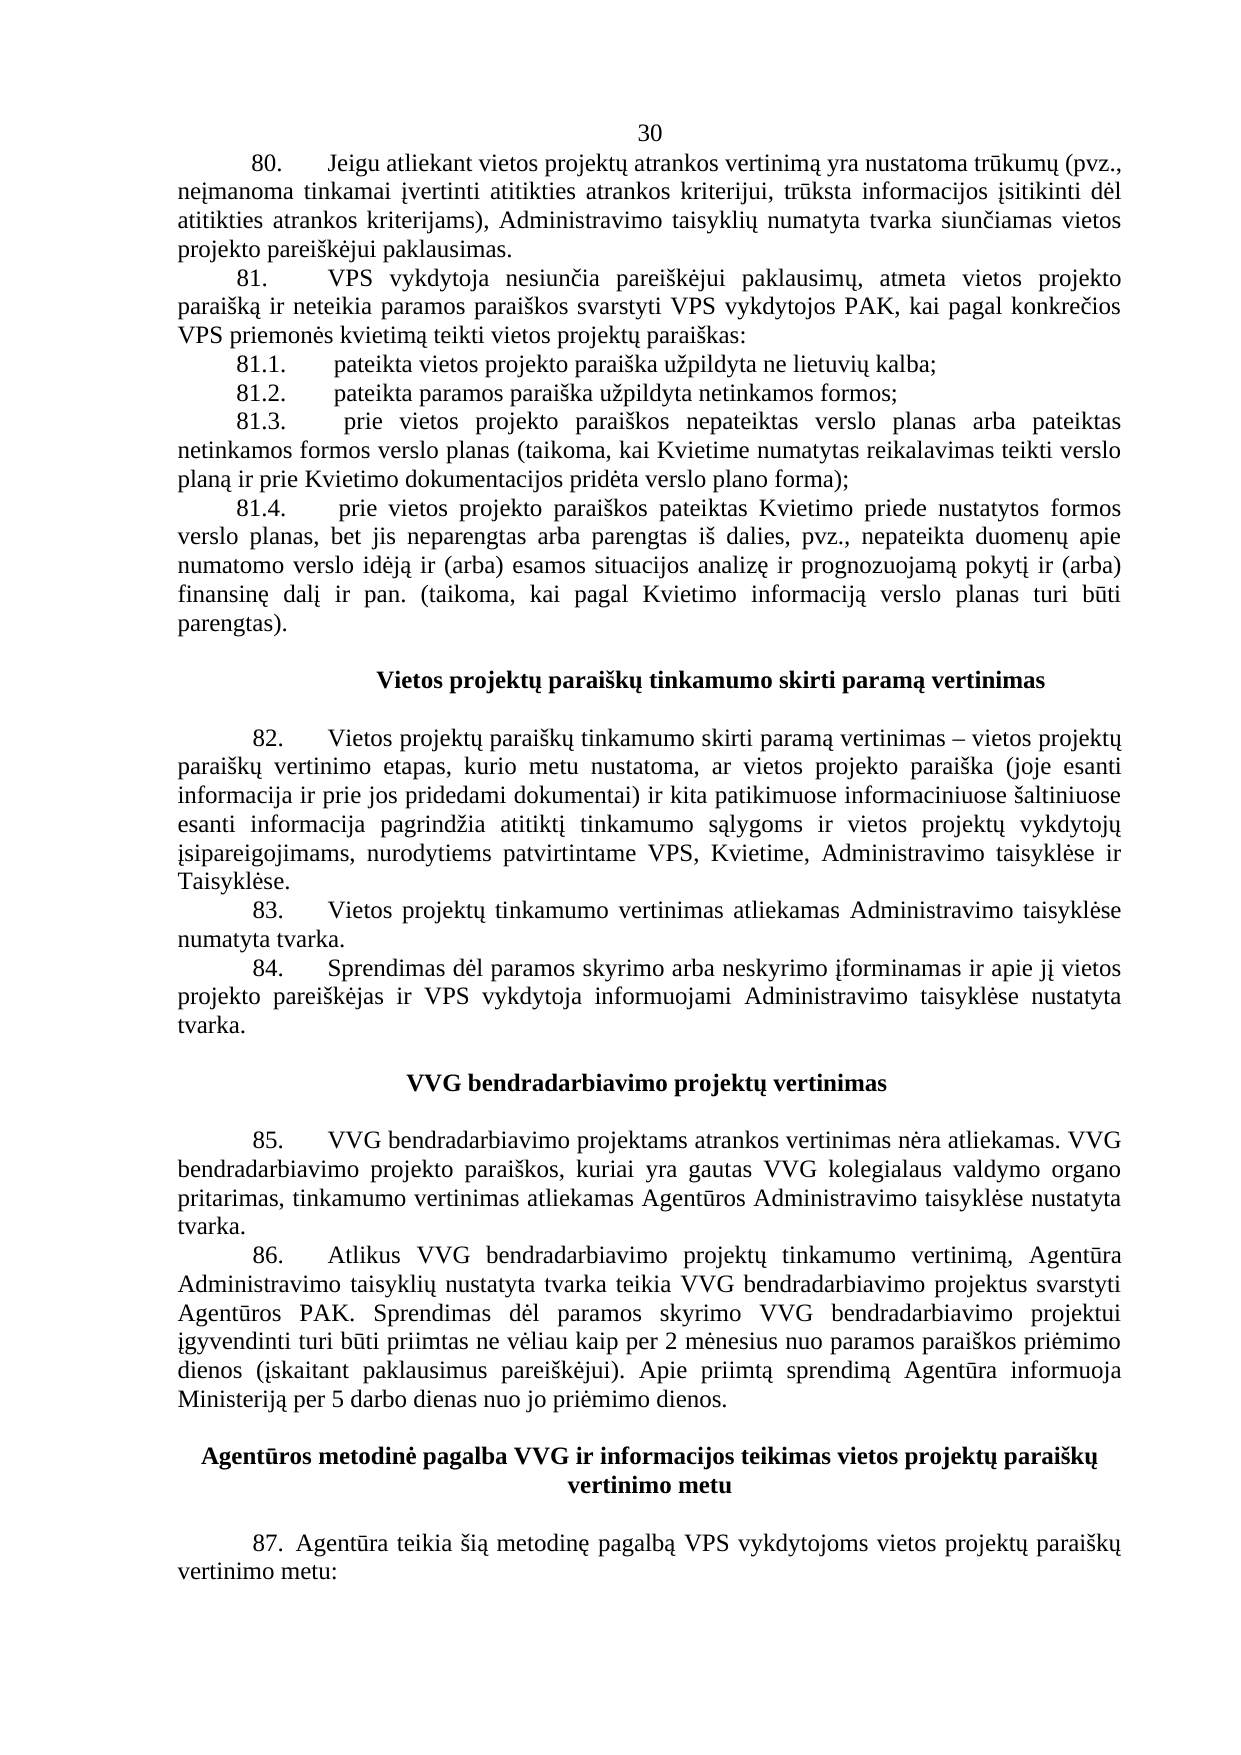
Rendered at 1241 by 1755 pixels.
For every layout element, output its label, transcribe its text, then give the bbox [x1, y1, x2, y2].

text 80. Jeigu atliekant vietos projektų atrankos vertinimą yra nustatoma trūkumų (pvz., neįmanoma tinkamai įvertinti atitikties atrankos kriterijui, trūksta informacijos įsitikinti dėl atitikties atrankos kriterijams), Administravimo taisyklių numatyta tvarka siunčiamas vietos projekto pareiškėjui paklausimas. [177, 148, 1122, 263]
text 81.3. prie vietos projekto paraiškos nepateiktas verslo planas arba pateiktas netinkamos formos verslo planas (taikoma, kai Kvietime numatytas reikalavimas teikti verslo planą ir prie Kvietimo dokumentacijos pridėta verslo plano forma); [177, 406, 1122, 493]
text 81.4. prie vietos projekto paraiškos pateiktas Kvietimo priede nustatytos formos verslo planas, bet jis neparengtas arba parengtas iš dalies, pvz., nepateikta duomenų apie numatomo verslo idėją ir (arba) esamos situacijos analizę ir prognozuojamą pokytį ir (arba) finansinę dalį ir pan. (taikoma, kai pagal Kvietimo informaciją verslo planas turi būti parengtas). [177, 493, 1122, 636]
text 87. Agentūra teikia šią metodinę pagalbą VPS vykdytojoms vietos projektų paraiškų vertinimo metu: [177, 1528, 1122, 1585]
text 85. VVG bendradarbiavimo projektams atrankos vertinimas nėra atliekamas. VVG bendradarbiavimo projekto paraiškos, kuriai yra gautas VVG kolegialaus valdymo organo pritarimas, tinkamumo vertinimas atliekamas Agentūros Administravimo taisyklėse nustatyta tvarka. [177, 1125, 1122, 1240]
text Vietos projektų paraiškų tinkamumo skirti paramą vertinimas [376, 665, 1122, 694]
text VVG bendradarbiavimo projektų vertinimas [177, 1068, 1122, 1096]
text Agentūros metodinė pagalba VVG ir informacijos teikimas vietos projektų paraiškų vertinimo metu [177, 1441, 1122, 1499]
text 81.2. pateikta paramos paraiška užpildyta netinkamos formos; [177, 378, 1122, 406]
text 86. Atlikus VVG bendradarbiavimo projektų tinkamumo vertinimą, Agentūra Administravimo taisyklių nustatyta tvarka teikia VVG bendradarbiavimo projektus svarstyti Agentūros PAK. Sprendimas dėl paramos skyrimo VVG bendradarbiavimo projektui įgyvendinti turi būti priimtas ne vėliau kaip per 2 mėnesius nuo paramos paraiškos priėmimo dienos (įskaitant paklausimus pareiškėjui). Apie priimtą sprendimą Agentūra informuoja Ministeriją per 5 darbo dienas nuo jo priėmimo dienos. [177, 1240, 1122, 1413]
text 82. Vietos projektų paraiškų tinkamumo skirti paramą vertinimas – vietos projektų paraiškų vertinimo etapas, kurio metu nustatoma, ar vietos projekto paraiška (joje esanti informacija ir prie jos pridedami dokumentai) ir kita patikimuose informaciniuose šaltiniuose esanti informacija pagrindžia atitiktį tinkamumo sąlygoms ir vietos projektų vykdytojų įsipareigojimams, nurodytiems patvirtintame VPS, Kvietime, Administravimo taisyklėse ir Taisyklėse. [177, 723, 1122, 895]
text 83. Vietos projektų tinkamumo vertinimas atliekamas Administravimo taisyklėse numatyta tvarka. [177, 895, 1122, 953]
text 81. VPS vykdytoja nesiunčia pareiškėjui paklausimų, atmeta vietos projekto paraišką ir neteikia paramos paraiškos svarstyti VPS vykdytojos PAK, kai pagal konkrečios VPS priemonės kvietimą teikti vietos projektų paraiškas: [177, 263, 1122, 349]
text 81.1. pateikta vietos projekto paraiška užpildyta ne lietuvių kalba; [177, 349, 1122, 378]
text 84. Sprendimas dėl paramos skyrimo arba neskyrimo įforminamas ir apie jį vietos projekto pareiškėjas ir VPS vykdytoja informuojami Administravimo taisyklėse nustatyta tvarka. [177, 953, 1122, 1039]
